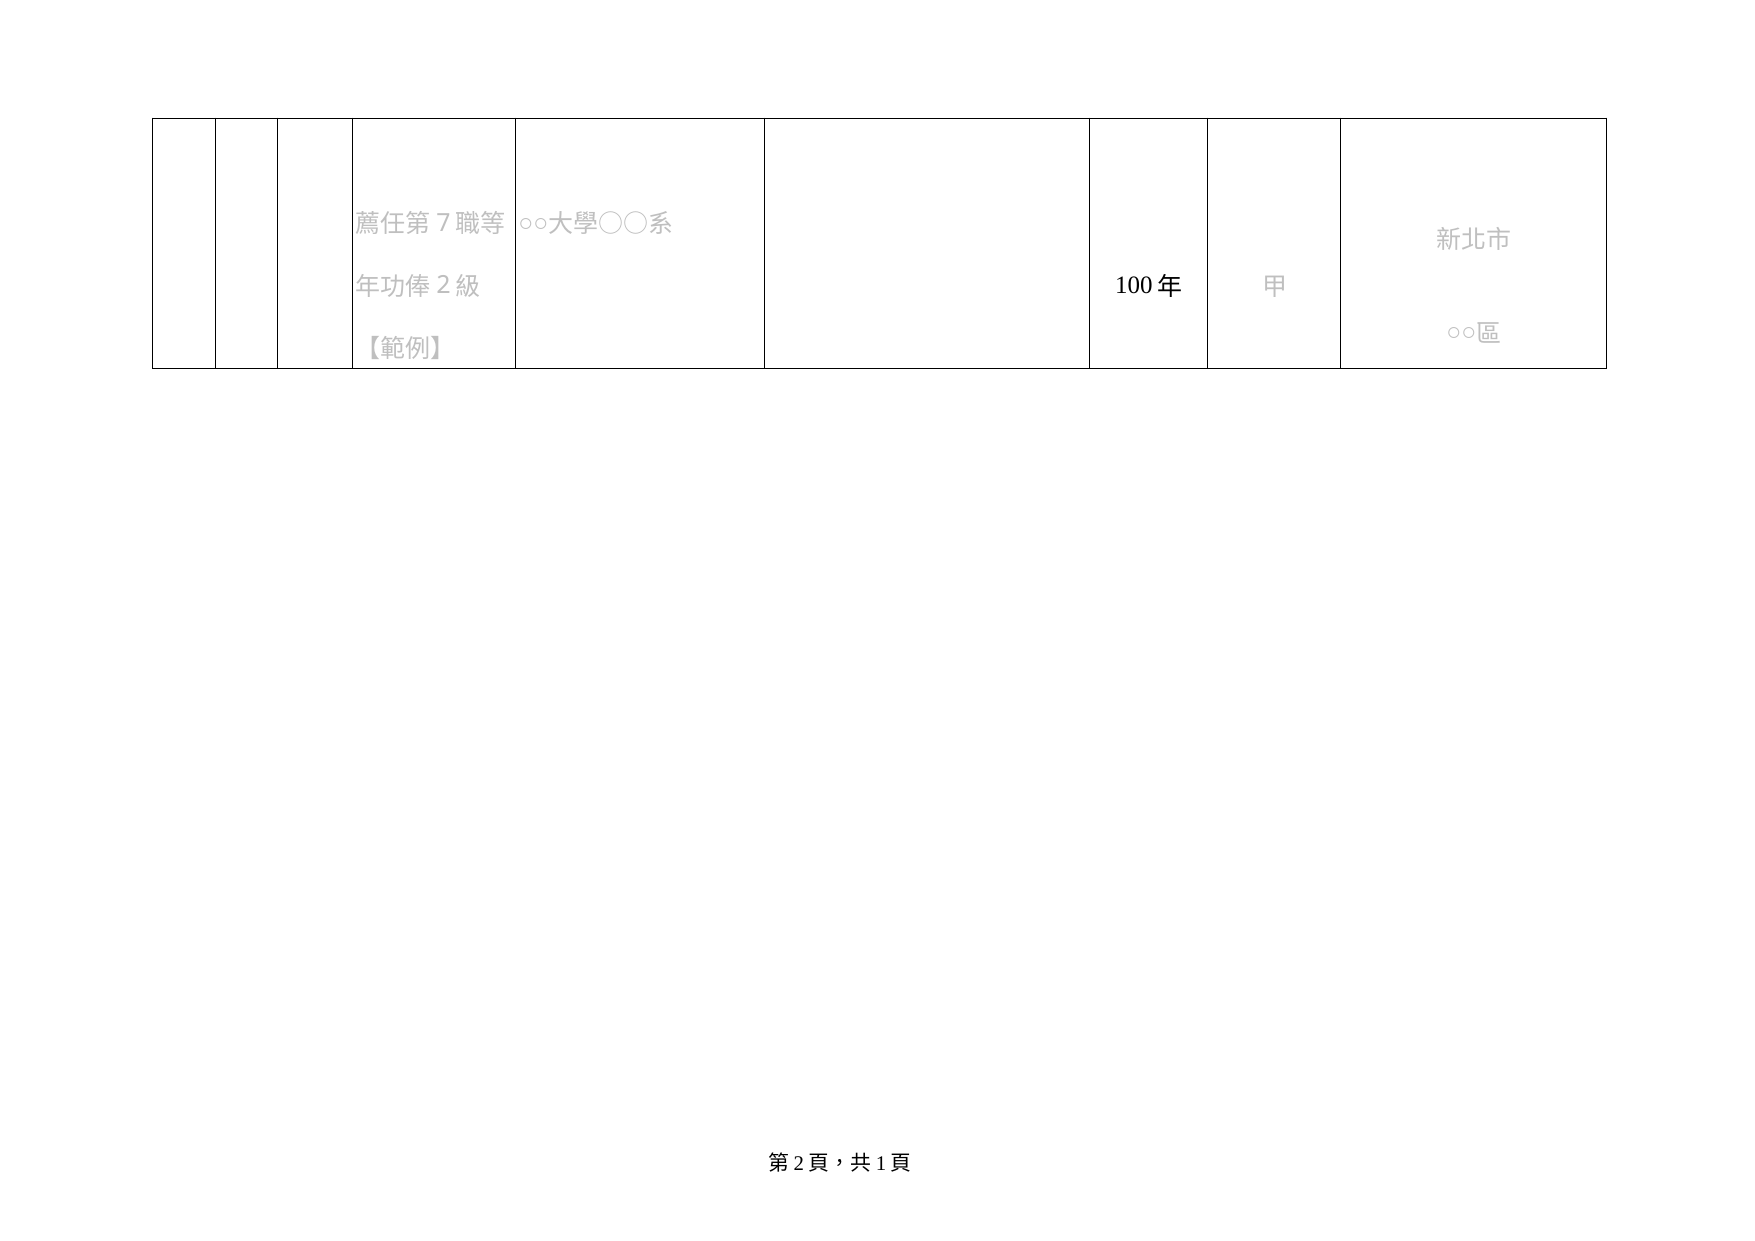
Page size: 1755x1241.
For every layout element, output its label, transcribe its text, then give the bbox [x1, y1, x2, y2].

table_cell [765, 119, 1089, 368]
table_cell [278, 119, 352, 368]
table_cell [216, 119, 277, 368]
table_cell 甲 [1208, 119, 1340, 368]
table_cell [153, 119, 215, 368]
table_cell 100年 [1090, 119, 1207, 368]
table_cell 新北市 ○○區 [1341, 119, 1606, 368]
table_cell ○○大學○○系 [516, 119, 764, 368]
table_cell 薦任第7職等年功俸2級【範例】 [353, 119, 515, 368]
